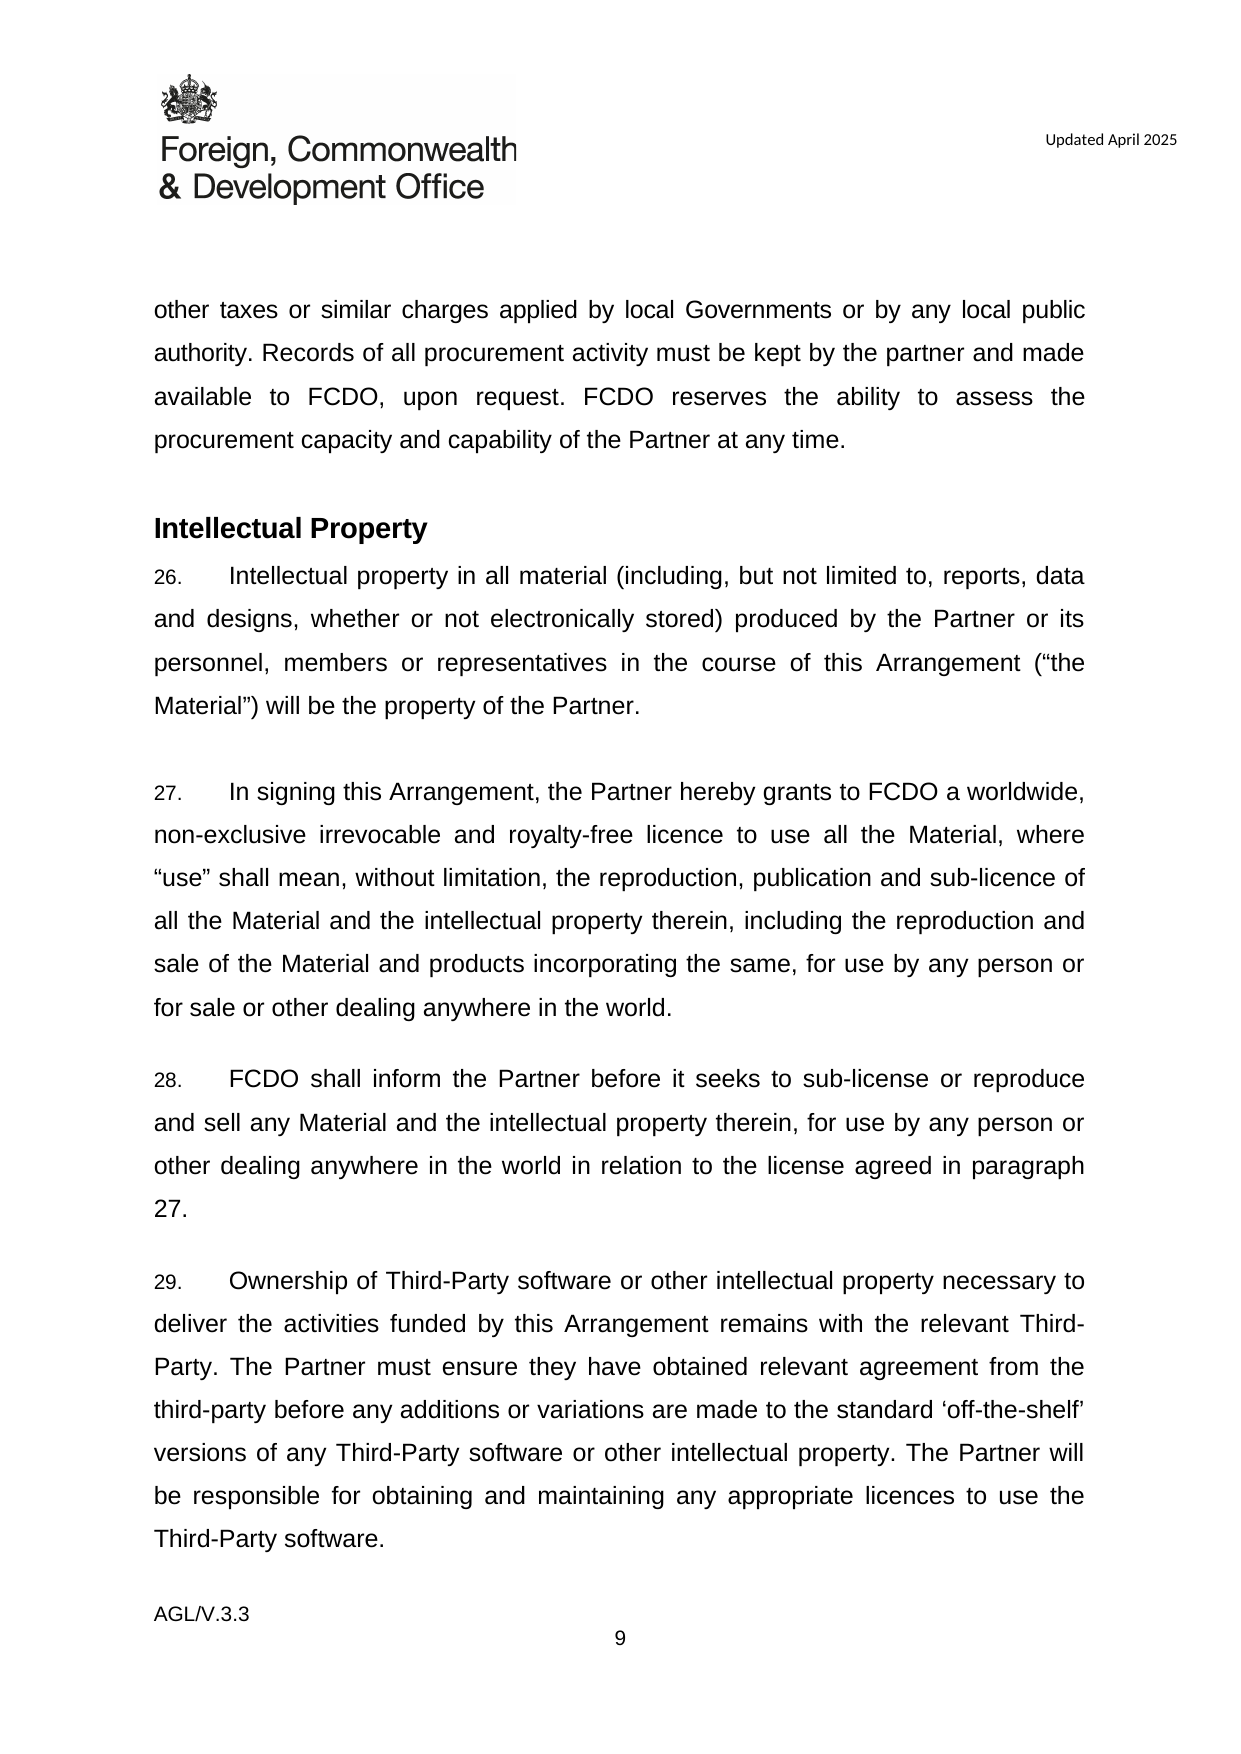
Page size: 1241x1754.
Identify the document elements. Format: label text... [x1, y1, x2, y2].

list other taxes or similar charges applied by local Governments or by any local public authority. Records of all procurement activity must be kept by the partner and made available to FCDO, upon request. FCDO reserves the ability to assess the procurement capacity and capability of the Partner at any time. [153, 295, 1087, 453]
list Intellectual property in all material (including, but not limited to, reports, data and designs, whether or not electronically stored) produced by the Partner or its personnel, members or representatives in the course of this Arrangement (“the Material”) will be the property of the Partner. [153, 561, 1087, 719]
list FCDO shall inform the Partner before it seeks to sub-license or reproduce and sell any Material and the intellectual property therein, for use by any person or other dealing anywhere in the world in relation to the license agreed in paragraph 27. [153, 1064, 1087, 1222]
list Ownership of Third-Party software or other intellectual property necessary to deliver the activities funded by this Arrangement remains with the relevant Third-Party. The Partner must ensure they have obtained relevant agreement from the third-party before any additions or variations are made to the standard ‘off-the-shelf’ versions of any Third-Party software or other intellectual property. The Partner will be responsible for obtaining and maintaining any appropriate licences to use the Third-Party software. [153, 1266, 1087, 1553]
text Intellectual Property [153, 511, 1087, 544]
list In signing this Arrangement, the Partner hereby grants to FCDO a worldwide, non-exclusive irrevocable and royalty-free licence to use all the Material, where “use” shall mean, without limitation, the reproduction, publication and sub-licence of all the Material and the intellectual property therein, including the reproduction and sale of the Material and products incorporating the same, for use by any person or for sale or other dealing anywhere in the world. [153, 777, 1087, 1021]
